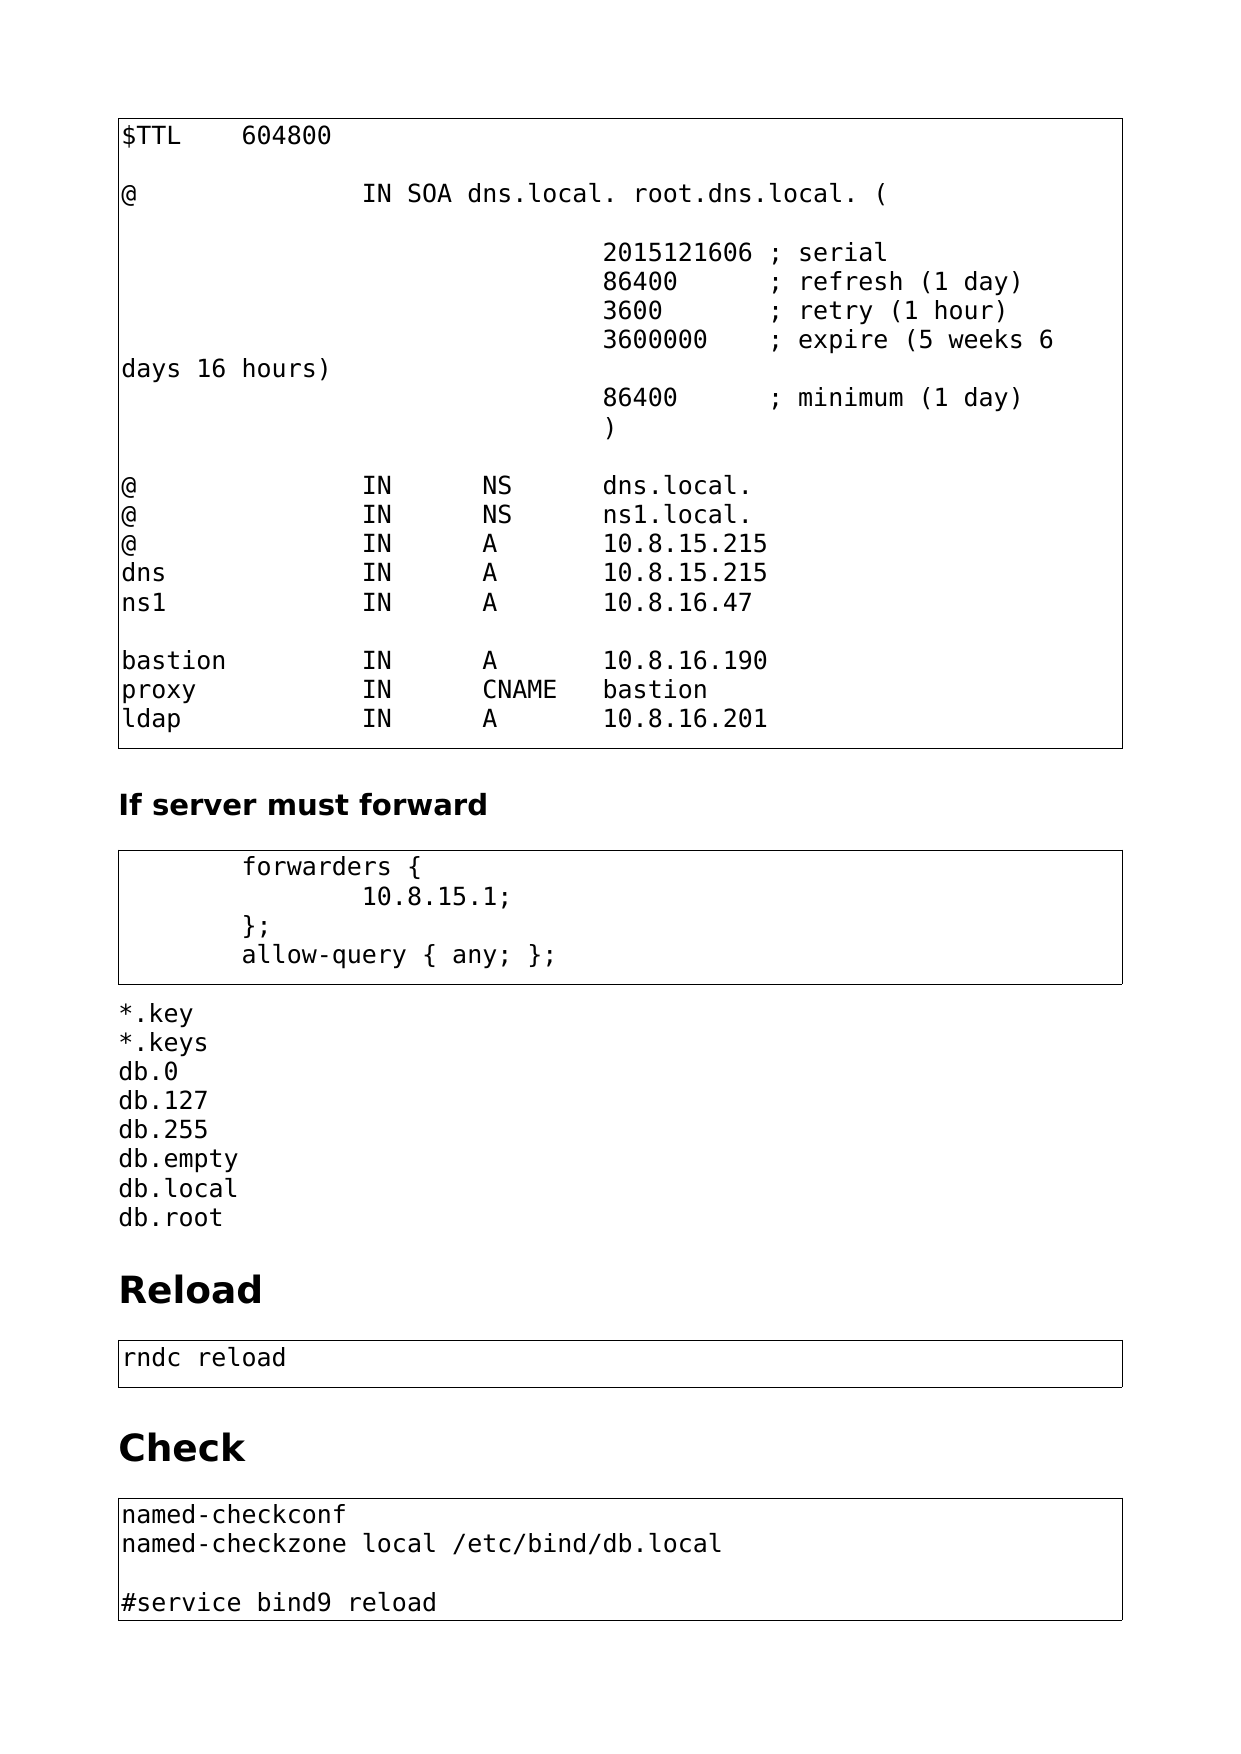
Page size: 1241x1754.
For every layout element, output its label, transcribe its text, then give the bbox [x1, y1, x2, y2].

text *.key *.keys db.0 db.127 db.255 db.empty db.local db.root [118, 999, 1122, 1232]
table_header forwarders { 10.8.15.1; }; allow-query { any; }; [119, 851, 1122, 984]
subtitle Check [118, 1427, 1122, 1470]
table_header named-checkconf named-checkzone local /etc/bind/db.local #service bind9 reload [119, 1499, 1122, 1620]
table_header $TTL 604800 @ IN SOA dns.local. root.dns.local. ( 2015121606 ; serial 86400 ; refresh (1 day) 3600 ; retry (1 hour) 3600000 ; expire (5 weeks 6 days 16 hours) 86400 ; minimum (1 day) ) @ IN NS dns.local. @ IN NS ns1.local. @ IN A 10.8.15.215 dns IN A 10.8.15.215 ns1 IN A 10.8.16.47 bastion IN A 10.8.16.190 proxy IN CNAME bastion ldap IN A 10.8.16.201 [119, 119, 1122, 748]
subtitle Reload [118, 1269, 1122, 1312]
subtitle If server must forward [118, 788, 1122, 822]
table_header rndc reload [119, 1341, 1122, 1387]
